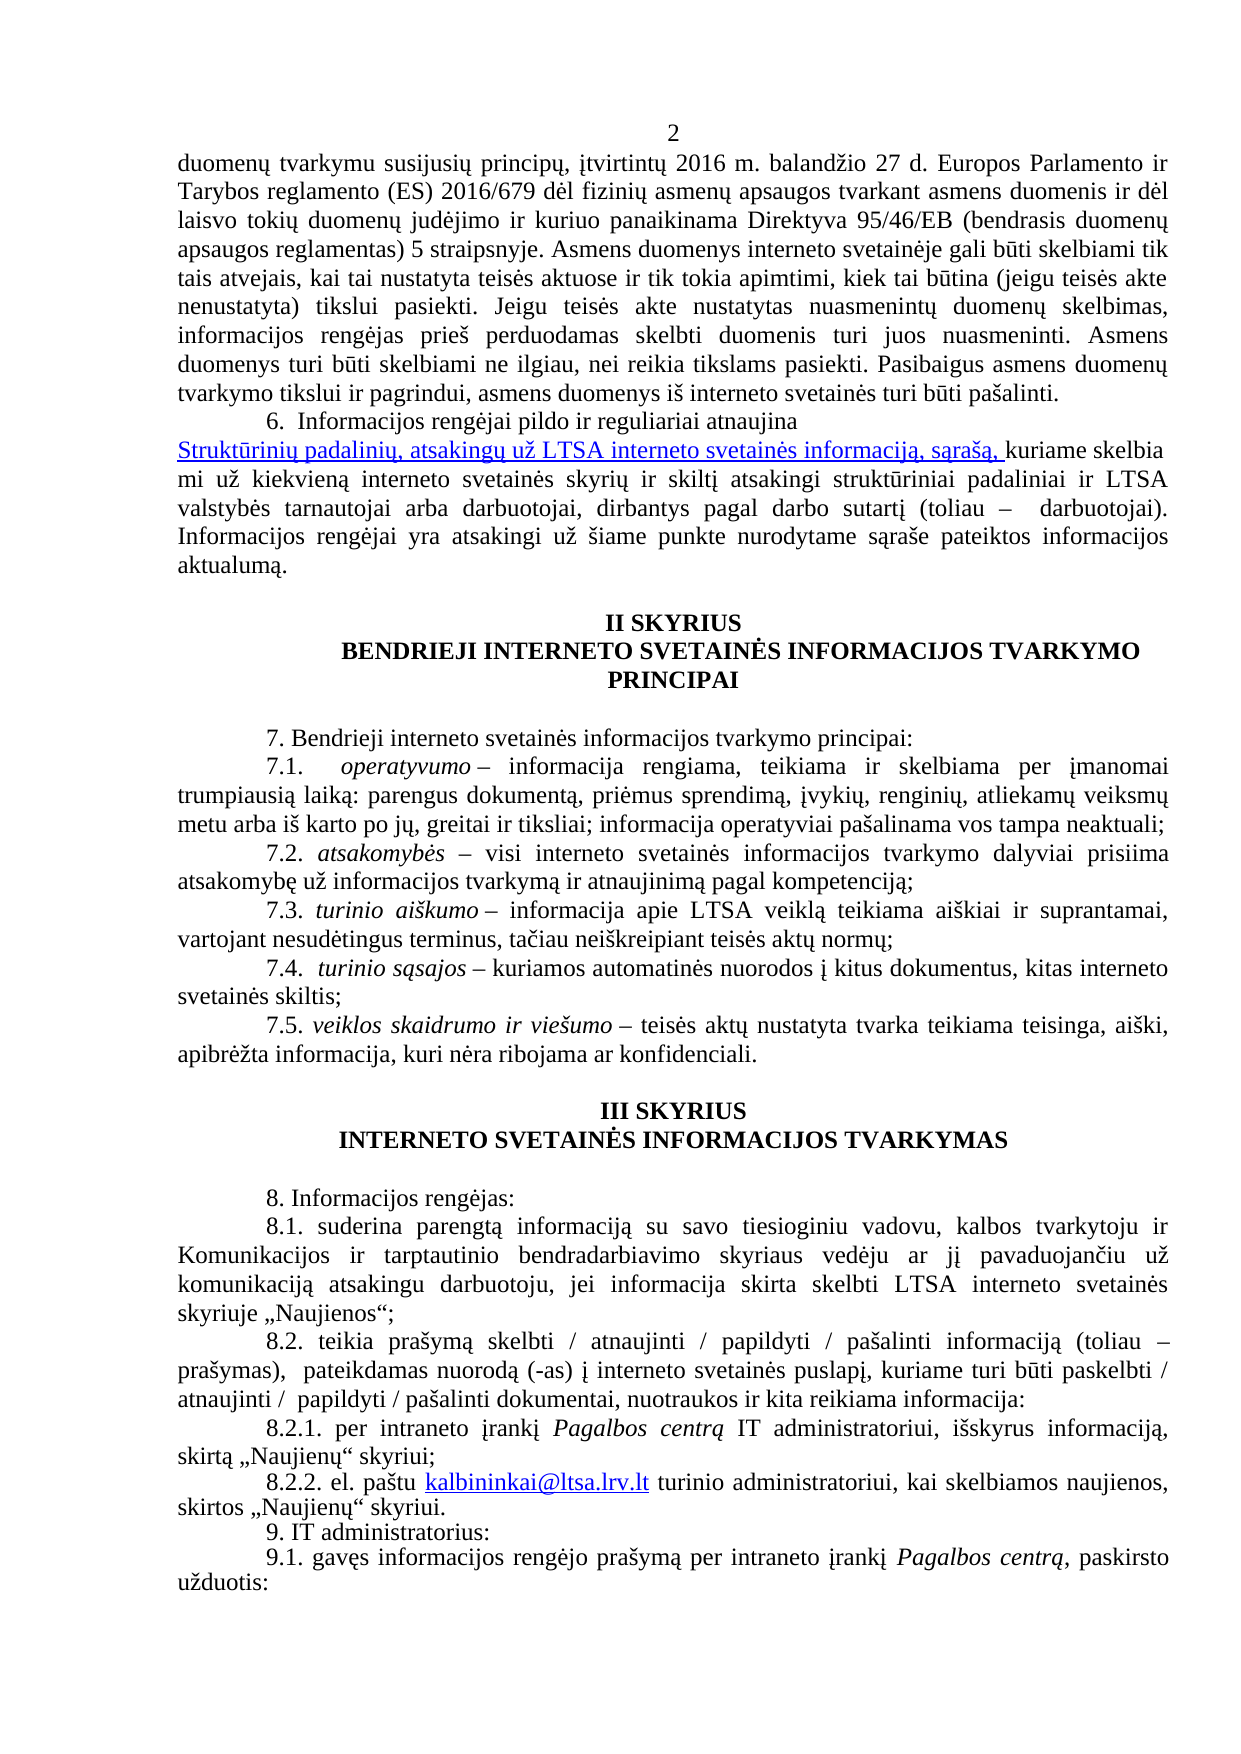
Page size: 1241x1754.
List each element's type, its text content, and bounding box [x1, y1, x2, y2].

subtitle INTERNETO SVETAINĖS INFORMACIJOS TVARKYMAS [177, 1125, 1169, 1154]
text 8.2. teikia prašymą skelbti / atnaujinti / papildyti / pašalinti informaciją (toliau – prašymas), pateikdamas nuorodą (-as) į interneto svetainės puslapį, kuriame turi būti paskelbti / atnaujinti / papildyti / pašalinti dokumentai, nuotraukos ir kita reikiama informacija: [177, 1326, 1169, 1413]
text 7.2. atsakomybės – visi interneto svetainės informacijos tvarkymo dalyviai prisiima atsakomybę už informacijos tvarkymą ir atnaujinimą pagal kompetenciją; [177, 838, 1169, 895]
text 7.4. turinio sąsajos – kuriamos automatinės nuorodos į kitus dokumentus, kitas interneto svetainės skiltis; [177, 953, 1169, 1010]
text 8.2.2. el. paštu kalbininkai@ltsa.lrv.lt turinio administratoriui, kai skelbiamos naujienos, skirtos „Naujienų“ skyriui. [177, 1470, 1169, 1520]
text 7.5. veiklos skaidrumo ir viešumo – teisės aktų nustatyta tvarka teikiama teisinga, aiški, apibrėžta informacija, kuri nėra ribojama ar konfidenciali. [177, 1010, 1169, 1068]
text 7.1. operatyvumo – informacija rengiama, teikiama ir skelbiama per įmanomai trumpiausią laiką: parengus dokumentą, priėmus sprendimą, įvykių, renginių, atliekamų veiksmų metu arba iš karto po jų, greitai ir tiksliai; informacija operatyviai pašalinama vos tampa neaktuali; [177, 751, 1169, 838]
text 7. Bendrieji interneto svetainės informacijos tvarkymo principai: [177, 723, 1169, 751]
text 8.1. suderina parengtą informaciją su savo tiesioginiu vadovu, kalbos tvarkytoju ir Komunikacijos ir tarptautinio bendradarbiavimo skyriaus vedėju ar jį pavaduojančiu už komunikaciją atsakingu darbuotoju, jei informacija skirta skelbti LTSA interneto svetainės skyriuje „Naujienos“; [177, 1211, 1169, 1326]
text 9.1. gavęs informacijos rengėjo prašymą per intraneto įrankį Pagalbos centrą, paskirsto užduotis: [177, 1545, 1169, 1595]
text III SKYRIUS [177, 1096, 1169, 1125]
text II SKYRIUS [177, 608, 1169, 636]
text 8.2.1. per intraneto įrankį Pagalbos centrą IT administratoriui, išskyrus informaciją, skirtą „Naujienų“ skyriui; [177, 1413, 1169, 1470]
text 8. Informacijos rengėjas: [177, 1183, 1169, 1211]
text 9. IT administratorius: [177, 1520, 1169, 1545]
text BENDRIEJI INTERNETO SVETAINĖS INFORMACIJOS TVARKYMO PRINCIPAI [177, 636, 1169, 694]
text 6. Informacijos rengėjai pildo ir reguliariai atnaujina Struktūrinių padalinių, atsakingų už LTSA interneto svetainės informaciją, sąrašą, kuriame skelbiami už kiekvieną interneto svetainės skyrių ir skiltį atsakingi struktūriniai padaliniai ir LTSA valstybės tarnautojai arba darbuotojai, dirbantys pagal darbo sutartį (toliau – darbuotojai). Informacijos rengėjai yra atsakingi už šiame punkte nurodytame sąraše pateiktos informacijos aktualumą. [177, 406, 1169, 579]
text duomenų tvarkymu susijusių principų, įtvirtintų 2016 m. balandžio 27 d. Europos Parlamento ir Tarybos reglamento (ES) 2016/679 dėl fizinių asmenų apsaugos tvarkant asmens duomenis ir dėl laisvo tokių duomenų judėjimo ir kuriuo panaikinama Direktyva 95/46/EB (bendrasis duomenų apsaugos reglamentas) 5 straipsnyje. Asmens duomenys interneto svetainėje gali būti skelbiami tik tais atvejais, kai tai nustatyta teisės aktuose ir tik tokia apimtimi, kiek tai būtina (jeigu teisės akte nenustatyta) tikslui pasiekti. Jeigu teisės akte nustatytas nuasmenintų duomenų skelbimas, informacijos rengėjas prieš perduodamas skelbti duomenis turi juos nuasmeninti. Asmens duomenys turi būti skelbiami ne ilgiau, nei reikia tikslams pasiekti. Pasibaigus asmens duomenų tvarkymo tikslui ir pagrindui, asmens duomenys iš interneto svetainės turi būti pašalinti. [177, 148, 1169, 406]
text 7.3. turinio aiškumo – informacija apie LTSA veiklą teikiama aiškiai ir suprantamai, vartojant nesudėtingus terminus, tačiau neiškreipiant teisės aktų normų; [177, 895, 1169, 953]
